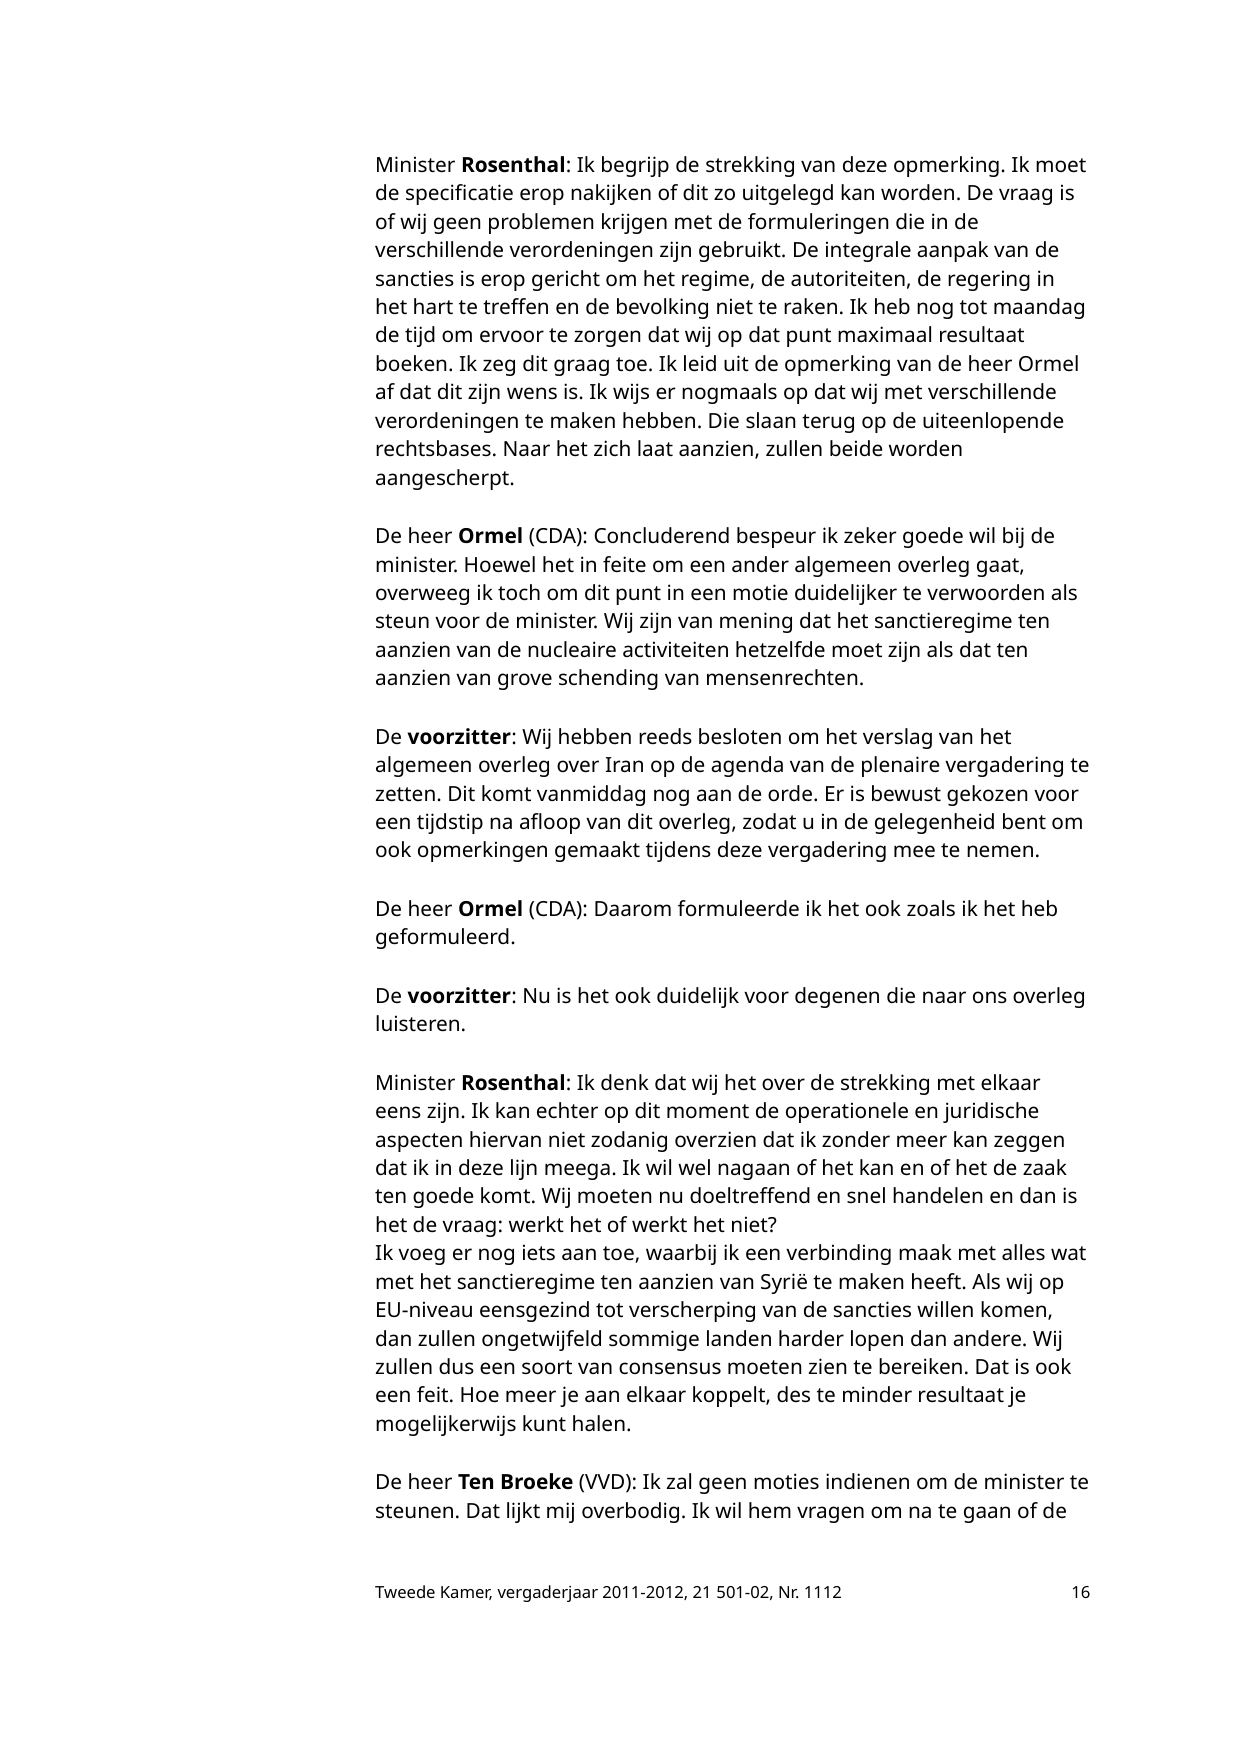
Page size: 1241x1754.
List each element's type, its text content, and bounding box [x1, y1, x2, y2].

text Ik voeg er nog iets aan toe, waarbij ik een verbinding maak met alles wat met het sanctieregime ten aanzien van Syrië te maken heeft. Als wij op EU-niveau eensgezind tot verscherping van de sancties willen komen, dan zullen ongetwijfeld sommige landen harder lopen dan andere. Wij zullen dus een soort van consensus moeten zien te bereiken. Dat is ook een feit. Hoe meer je aan elkaar koppelt, des te minder resultaat je mogelijkerwijs kunt halen. [375, 1238, 1090, 1437]
text Minister Rosenthal: Ik begrijp de strekking van deze opmerking. Ik moet de specificatie erop nakijken of dit zo uitgelegd kan worden. De vraag is of wij geen problemen krijgen met de formuleringen die in de verschillende verordeningen zijn gebruikt. De integrale aanpak van de sancties is erop gericht om het regime, de autoriteiten, de regering in het hart te treffen en de bevolking niet te raken. Ik heb nog tot maandag de tijd om ervoor te zorgen dat wij op dat punt maximaal resultaat boeken. Ik zeg dit graag toe. Ik leid uit de opmerking van de heer Ormel af dat dit zijn wens is. Ik wijs er nogmaals op dat wij met verschillende verordeningen te maken hebben. Die slaan terug op de uiteenlopende rechtsbases. Naar het zich laat aanzien, zullen beide worden aangescherpt. [375, 150, 1090, 491]
text De voorzitter: Wij hebben reeds besloten om het verslag van het algemeen overleg over Iran op de agenda van de plenaire vergadering te zetten. Dit komt vanmiddag nog aan de orde. Er is bewust gekozen voor een tijdstip na afloop van dit overleg, zodat u in de gelegenheid bent om ook opmerkingen gemaakt tijdens deze vergadering mee te nemen. [375, 722, 1090, 864]
text De heer Ormel (CDA): Concluderend bespeur ik zeker goede wil bij de minister. Hoewel het in feite om een ander algemeen overleg gaat, overweeg ik toch om dit punt in een motie duidelijker te verwoorden als steun voor de minister. Wij zijn van mening dat het sanctieregime ten aanzien van de nucleaire activiteiten hetzelfde moet zijn als dat ten aanzien van grove schending van mensenrechten. [375, 521, 1090, 692]
text De heer Ten Broeke (VVD): Ik zal geen moties indienen om de minister te steunen. Dat lijkt mij overbodig. Ik wil hem vragen om na te gaan of de [375, 1467, 1090, 1524]
text Minister Rosenthal: Ik denk dat wij het over de strekking met elkaar eens zijn. Ik kan echter op dit moment de operationele en juridische aspecten hiervan niet zodanig overzien dat ik zonder meer kan zeggen dat ik in deze lijn meega. Ik wil wel nagaan of het kan en of het de zaak ten goede komt. Wij moeten nu doeltreffend en snel handelen en dan is het de vraag: werkt het of werkt het niet? [375, 1068, 1090, 1238]
text De heer Ormel (CDA): Daarom formuleerde ik het ook zoals ik het heb geformuleerd. [375, 894, 1090, 951]
text De voorzitter: Nu is het ook duidelijk voor degenen die naar ons overleg luisteren. [375, 981, 1090, 1038]
